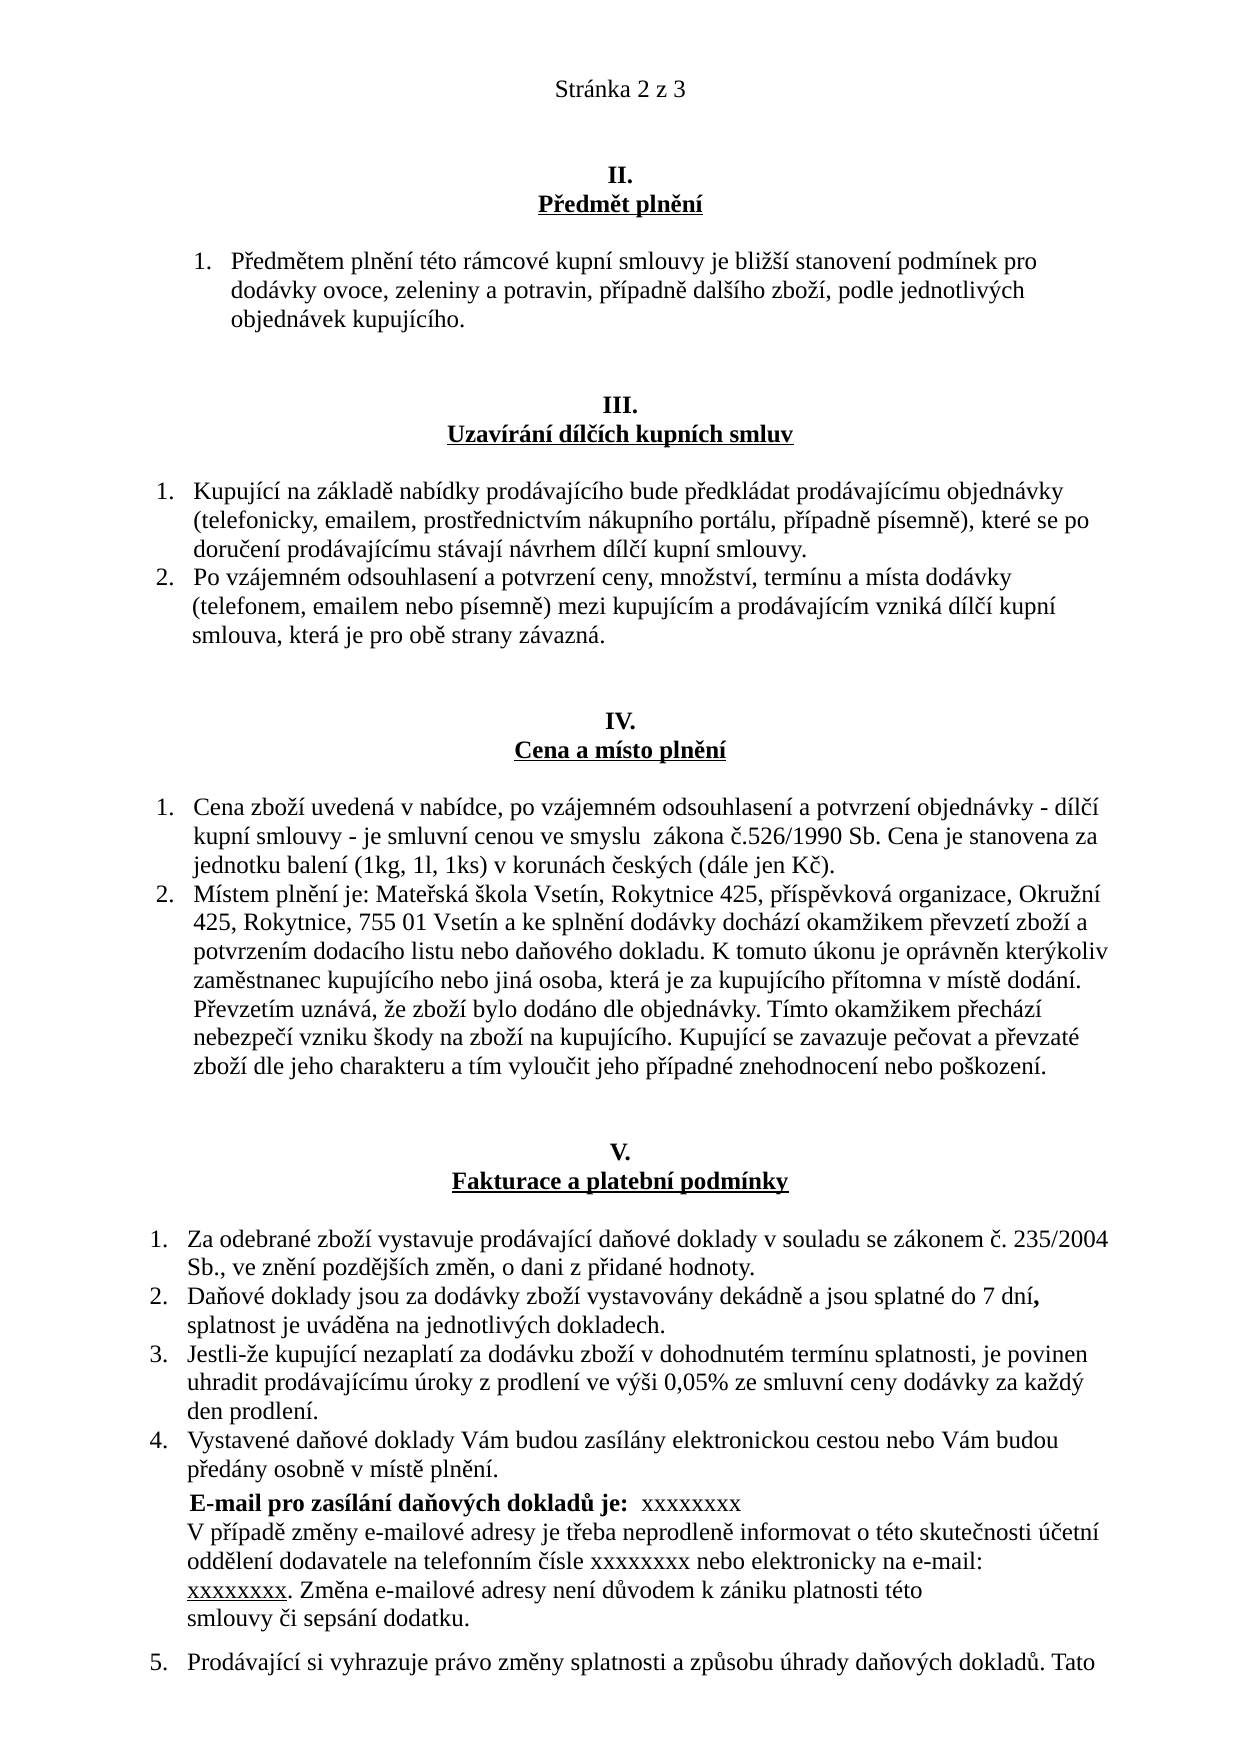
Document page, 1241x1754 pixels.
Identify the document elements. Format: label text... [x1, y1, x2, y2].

list Po vzájemném odsouhlasení a potvrzení ceny, množství, termínu a místa dodávky [156, 562, 1122, 591]
text 2. Daňové doklady jsou za dodávky zboží vystavovány dekádně a jsou splatné do 7 dní, splatnost je uváděna na jednotlivých dokladech. [149, 1281, 1122, 1339]
text III. [118, 390, 1122, 419]
text V. [118, 1137, 1122, 1166]
text 5. Prodávající si vyhrazuje právo změny splatnosti a způsobu úhrady daňových dokladů. Tato [149, 1647, 1122, 1675]
list Kupující na základě nabídky prodávajícího bude předkládat prodávajícímu objednávky (telefonicky, emailem, prostřednictvím nákupního portálu, případně písemně), které se po doručení prodávajícímu stávají návrhem dílčí kupní smlouvy. [156, 476, 1122, 562]
text xxxxxxxx. Změna e-mailové adresy není důvodem k zániku platnosti této [118, 1575, 1122, 1603]
text 4. Vystavené daňové doklady Vám budou zasílány elektronickou cestou nebo Vám budou předány osobně v místě plnění. [149, 1425, 1122, 1482]
text (telefonem, emailem nebo písemně) mezi kupujícím a prodávajícím vzniká dílčí kupní smlouva, která je pro obě strany závazná. [192, 591, 1122, 649]
subtitle Cena a místo plnění [118, 735, 1122, 764]
list Místem plnění je: Mateřská škola Vsetín, Rokytnice 425, příspěvková organizace, Okružní 425, Rokytnice, 755 01 Vsetín a ke splnění dodávky dochází okamžikem převzetí zboží a potvrzením dodacího listu nebo daňového dokladu. K tomuto úkonu je oprávněn kterýkoliv zaměstnanec kupujícího nebo jiná osoba, která je za kupujícího přítomna v místě dodání. Převzetím uznává, že zboží bylo dodáno dle objednávky. Tímto okamžikem přechází nebezpečí vzniku škody na zboží na kupujícího. Kupující se zavazuje pečovat a převzaté zboží dle jeho charakteru a tím vyloučit jeho případné znehodnocení nebo poškození. [156, 879, 1122, 1080]
subtitle Předmět plnění [118, 189, 1122, 217]
list Za odebrané zboží vystavuje prodávající daňové doklady v souladu se zákonem č. 235/2004 Sb., ve znění pozdějších změn, o dani z přidané hodnoty. [149, 1224, 1122, 1281]
text V případě změny e-mailové adresy je třeba neprodleně informovat o této skutečnosti účetní [149, 1517, 1122, 1546]
text E-mail pro zasílání daňových dokladů je: xxxxxxxx [189, 1488, 1122, 1517]
text Fakturace a platební podmínky [118, 1166, 1122, 1195]
list Předmětem plnění této rámcové kupní smlouvy je bližší stanovení podmínek pro dodávky ovoce, zeleniny a potravin, případně dalšího zboží, podle jednotlivých objednávek kupujícího. [193, 246, 1122, 332]
text 3. Jestli-že kupující nezaplatí za dodávku zboží v dohodnutém termínu splatnosti, je povinen uhradit prodávajícímu úroky z prodlení ve výši 0,05% ze smluvní ceny dodávky za každý den prodlení. [149, 1339, 1122, 1425]
subtitle Uzavírání dílčích kupních smluv [118, 419, 1122, 447]
text oddělení dodavatele na telefonním čísle xxxxxxxx nebo elektronicky na e-mail: [118, 1546, 1122, 1575]
text II. [118, 160, 1122, 189]
text smlouvy či sepsání dodatku. [118, 1603, 1122, 1632]
list Cena zboží uvedená v nabídce, po vzájemném odsouhlasení a potvrzení objednávky - dílčí kupní smlouvy - je smluvní cenou ve smyslu zákona č.526/1990 Sb. Cena je stanovena za jednotku balení (1kg, 1l, 1ks) v korunách českých (dále jen Kč). [156, 792, 1122, 879]
text IV. [118, 706, 1122, 735]
